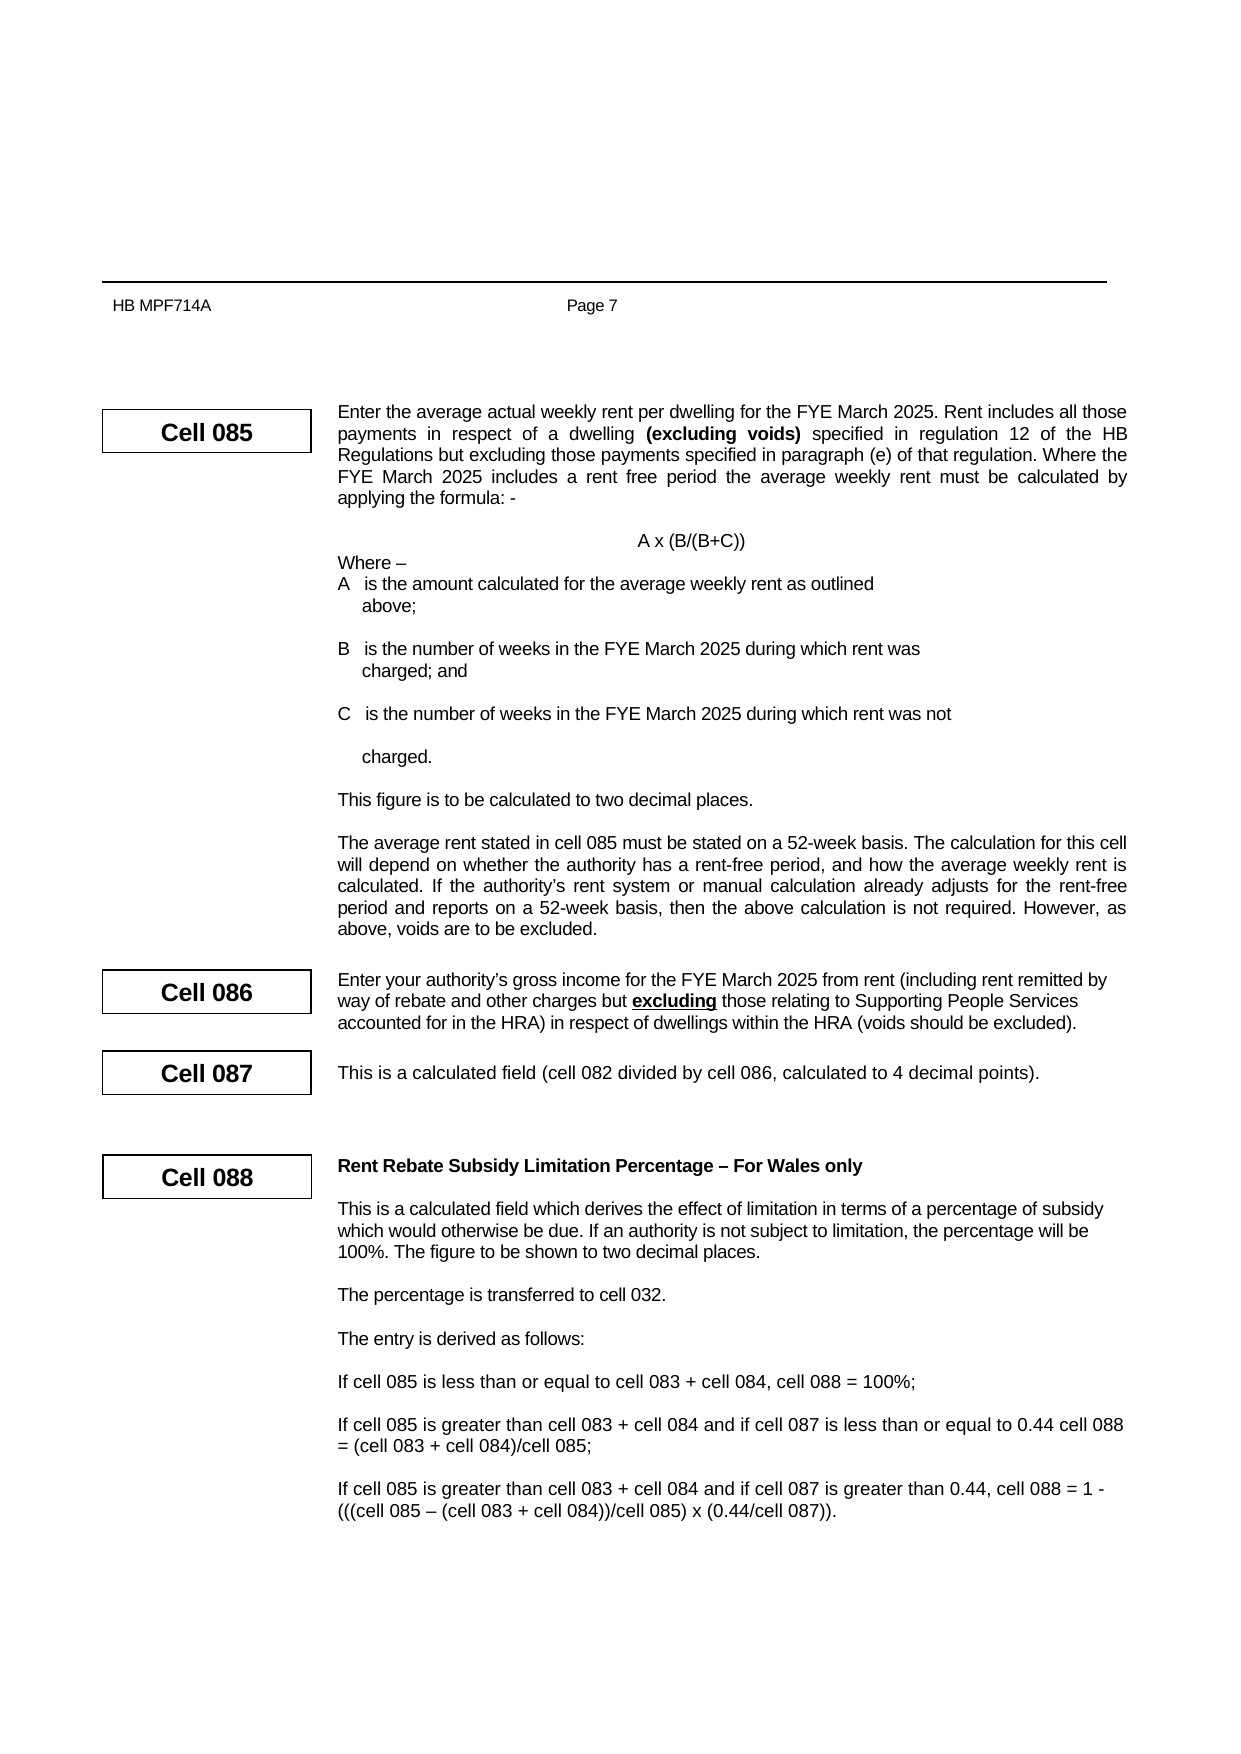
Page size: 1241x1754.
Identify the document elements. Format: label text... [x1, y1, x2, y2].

text The percentage is transferred to cell 032. [112, 1284, 1128, 1306]
text charged; and [337, 659, 1128, 681]
text A x (B/(B+C)) [562, 530, 1128, 552]
text Rent Rebate Subsidy Limitation Percentage – For Wales only [312, 1155, 1128, 1176]
text Enter your authority’s gross income for the FYE March 2025 from rent (including rent remitted by way of rebate and other charges but excluding those relating to Supporting People Services accounted for in the HRA) in respect of dwellings within the HRA (voids should be excluded). [337, 968, 1128, 1033]
text Where – [112, 552, 1128, 573]
text Cell 086 [118, 978, 295, 1005]
text The entry is derived as follows: [337, 1327, 1128, 1349]
text A is the amount calculated for the average weekly rent as outlined [112, 573, 1128, 595]
text [103, 971, 310, 1013]
text HB MPF714A Page 7 [112, 295, 1128, 314]
text above; [337, 595, 1128, 616]
text This is a calculated field which derives the effect of limitation in terms of a percentage of subsidy which would otherwise be due. If an authority is not subject to limitation, the percentage will be 100%. The figure to be shown to two decimal places. [337, 1198, 1128, 1263]
text B is the number of weeks in the FYE March 2025 during which rent was [262, 638, 1128, 659]
text Cell 088 [119, 1163, 296, 1190]
text If cell 085 is less than or equal to cell 083 + cell 084, cell 088 = 100%; [337, 1370, 1128, 1413]
text Cell 087 [118, 1059, 295, 1086]
subtitle This is a calculated field (cell 082 divided by cell 086, calculated to 4 decimal points). [337, 1062, 1128, 1083]
text This figure is to be calculated to two decimal places. [337, 789, 1128, 810]
text charged. [337, 746, 1128, 789]
text If cell 085 is greater than cell 083 + cell 084 and if cell 087 is less than or equal to 0.44 cell 088 = (cell 083 + cell 084)/cell 085; [337, 1413, 1128, 1457]
text Cell 085 [118, 417, 295, 444]
text [103, 410, 310, 452]
text If cell 085 is greater than cell 083 + cell 084 and if cell 087 is greater than 0.44, cell 088 = 1 - (((cell 085 – (cell 083 + cell 084))/cell 085) x (0.44/cell 087)). [337, 1478, 1128, 1521]
text Enter the average actual weekly rent per dwelling for the FYE March 2025. Rent includes all those payments in respect of a dwelling (excluding voids) specified in regulation 12 of the HB Regulations but excluding those payments specified in paragraph (e) of that regulation. Where the FYE March 2025 includes a rent free period the average weekly rent must be calculated by applying the formula: - [337, 401, 1128, 508]
text C is the number of weeks in the FYE March 2025 during which rent was not [337, 703, 1128, 724]
text The average rent stated in cell 085 must be stated on a 52-week basis. The calculation for this cell will depend on whether the authority has a rent-free period, and how the average weekly rent is calculated. If the authority’s rent system or manual calculation already adjusts for the rent-free period and reports on a 52-week basis, then the above calculation is not required. However, as above, voids are to be excluded. [337, 832, 1128, 940]
